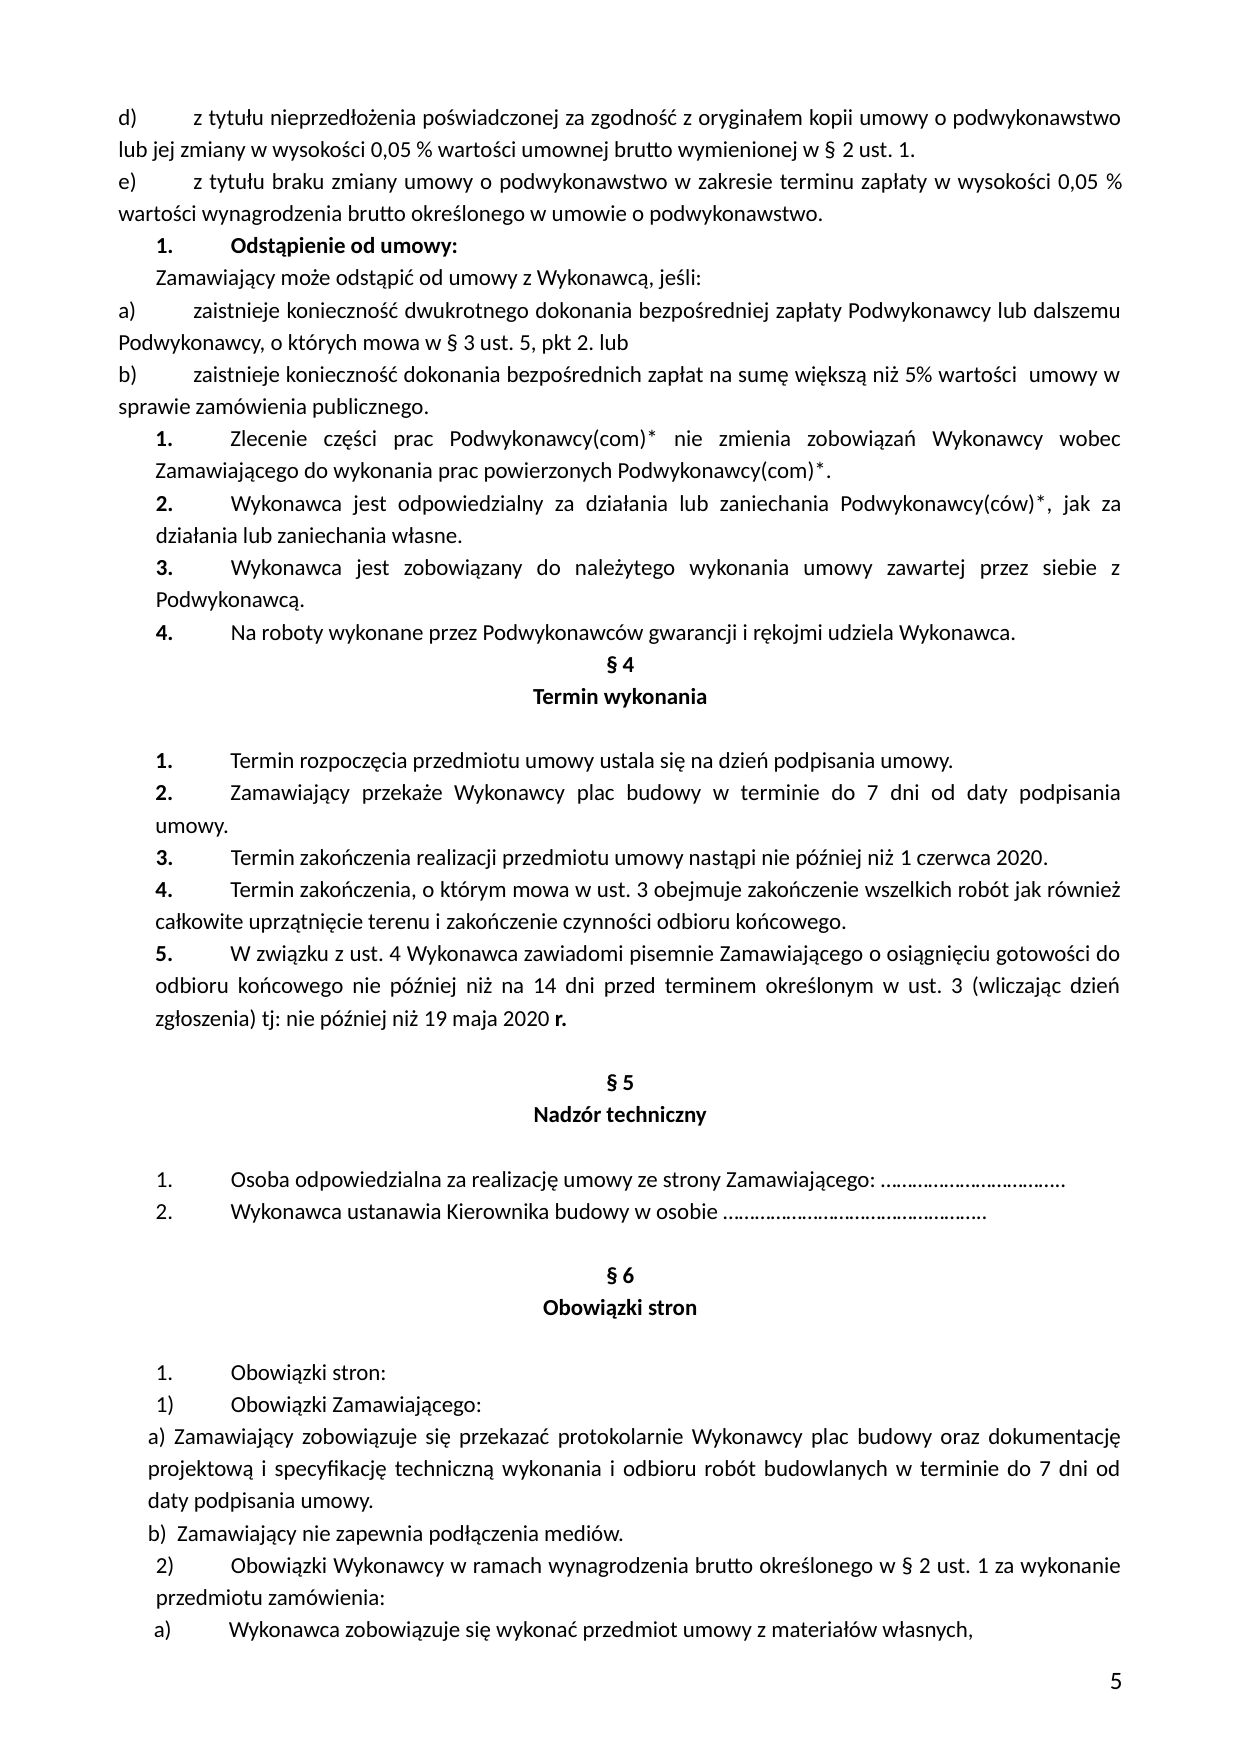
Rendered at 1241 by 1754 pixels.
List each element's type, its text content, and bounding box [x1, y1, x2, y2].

list z tytułu nieprzedłożenia poświadczonej za zgodność z oryginałem kopii umowy o podwykonawstwo lub jej zmiany w wysokości 0,05 % wartości umownej brutto wymienionej w § 2 ust. 1. [118, 103, 1122, 163]
text § 4 [118, 650, 1122, 678]
text Termin wykonania [118, 682, 1122, 710]
list Termin rozpoczęcia przedmiotu umowy ustala się na dzień podpisania umowy. [155, 746, 1122, 774]
list zaistnieje konieczność dwukrotnego dokonania bezpośredniej zapłaty Podwykonawcy lub dalszemu Podwykonawcy, o których mowa w § 3 ust. 5, pkt 2. lub [118, 296, 1122, 356]
list Wykonawca zobowiązuje się wykonać przedmiot umowy z materiałów własnych, [153, 1615, 1122, 1643]
list Wykonawca ustanawia Kierownika budowy w osobie ………………………………………….. [155, 1197, 1122, 1225]
list Obowiązki Wykonawcy w ramach wynagrodzenia brutto określonego w § 2 ust. 1 za wykonanie przedmiotu zamówienia: [156, 1551, 1122, 1611]
list W związku z ust. 4 Wykonawca zawiadomi pisemnie Zamawiającego o osiągnięciu gotowości do odbioru końcowego nie później niż na 14 dni przed terminem określonym w ust. 3 (wliczając dzień zgłoszenia) tj: nie później niż 19 maja 2020 r. [155, 939, 1122, 1032]
text Nadzór techniczny [118, 1100, 1122, 1128]
list Na roboty wykonane przez Podwykonawców gwarancji i rękojmi udziela Wykonawca. [156, 618, 1122, 646]
list Wykonawca jest odpowiedzialny za działania lub zaniechania Podwykonawcy(ców)*, jak za działania lub zaniechania własne. [156, 489, 1122, 549]
list Zamawiający przekaże Wykonawcy plac budowy w terminie do 7 dni od daty podpisania umowy. [155, 778, 1122, 839]
list zaistnieje konieczność dokonania bezpośrednich zapłat na sumę większą niż 5% wartości umowy w sprawie zamówienia publicznego. [118, 360, 1122, 420]
list Osoba odpowiedzialna za realizację umowy ze strony Zamawiającego: …………………………….. [156, 1165, 1122, 1193]
list Termin zakończenia, o którym mowa w ust. 3 obejmuje zakończenie wszelkich robót jak również całkowite uprzątnięcie terenu i zakończenie czynności odbioru końcowego. [155, 875, 1122, 935]
text b) Zamawiający nie zapewnia podłączenia mediów. [148, 1519, 1122, 1547]
list Wykonawca jest zobowiązany do należytego wykonania umowy zawartej przez siebie z Podwykonawcą. [156, 553, 1122, 613]
list Obowiązki Zamawiającego: [156, 1390, 1122, 1418]
list z tytułu braku zmiany umowy o podwykonawstwo w zakresie terminu zapłaty w wysokości 0,05 % wartości wynagrodzenia brutto określonego w umowie o podwykonawstwo. [118, 167, 1122, 227]
list Zlecenie części prac Podwykonawcy(com)* nie zmienia zobowiązań Wykonawcy wobec Zamawiającego do wykonania prac powierzonych Podwykonawcy(com)*. [155, 424, 1122, 485]
list Obowiązki stron: [156, 1358, 1122, 1386]
list Odstąpienie od umowy: [156, 231, 1122, 259]
text a) Zamawiający zobowiązuje się przekazać protokolarnie Wykonawcy plac budowy oraz dokumentację projektową i specyfikację techniczną wykonania i odbioru robót budowlanych w terminie do 7 dni od daty podpisania umowy. [148, 1422, 1122, 1515]
text § 5 [118, 1068, 1122, 1096]
text Zamawiający może odstąpić od umowy z Wykonawcą, jeśli: [156, 263, 1122, 292]
list Termin zakończenia realizacji przedmiotu umowy nastąpi nie później niż 1 czerwca 2020. [156, 843, 1122, 871]
text Obowiązki stron [118, 1293, 1122, 1322]
text § 6 [118, 1261, 1122, 1289]
